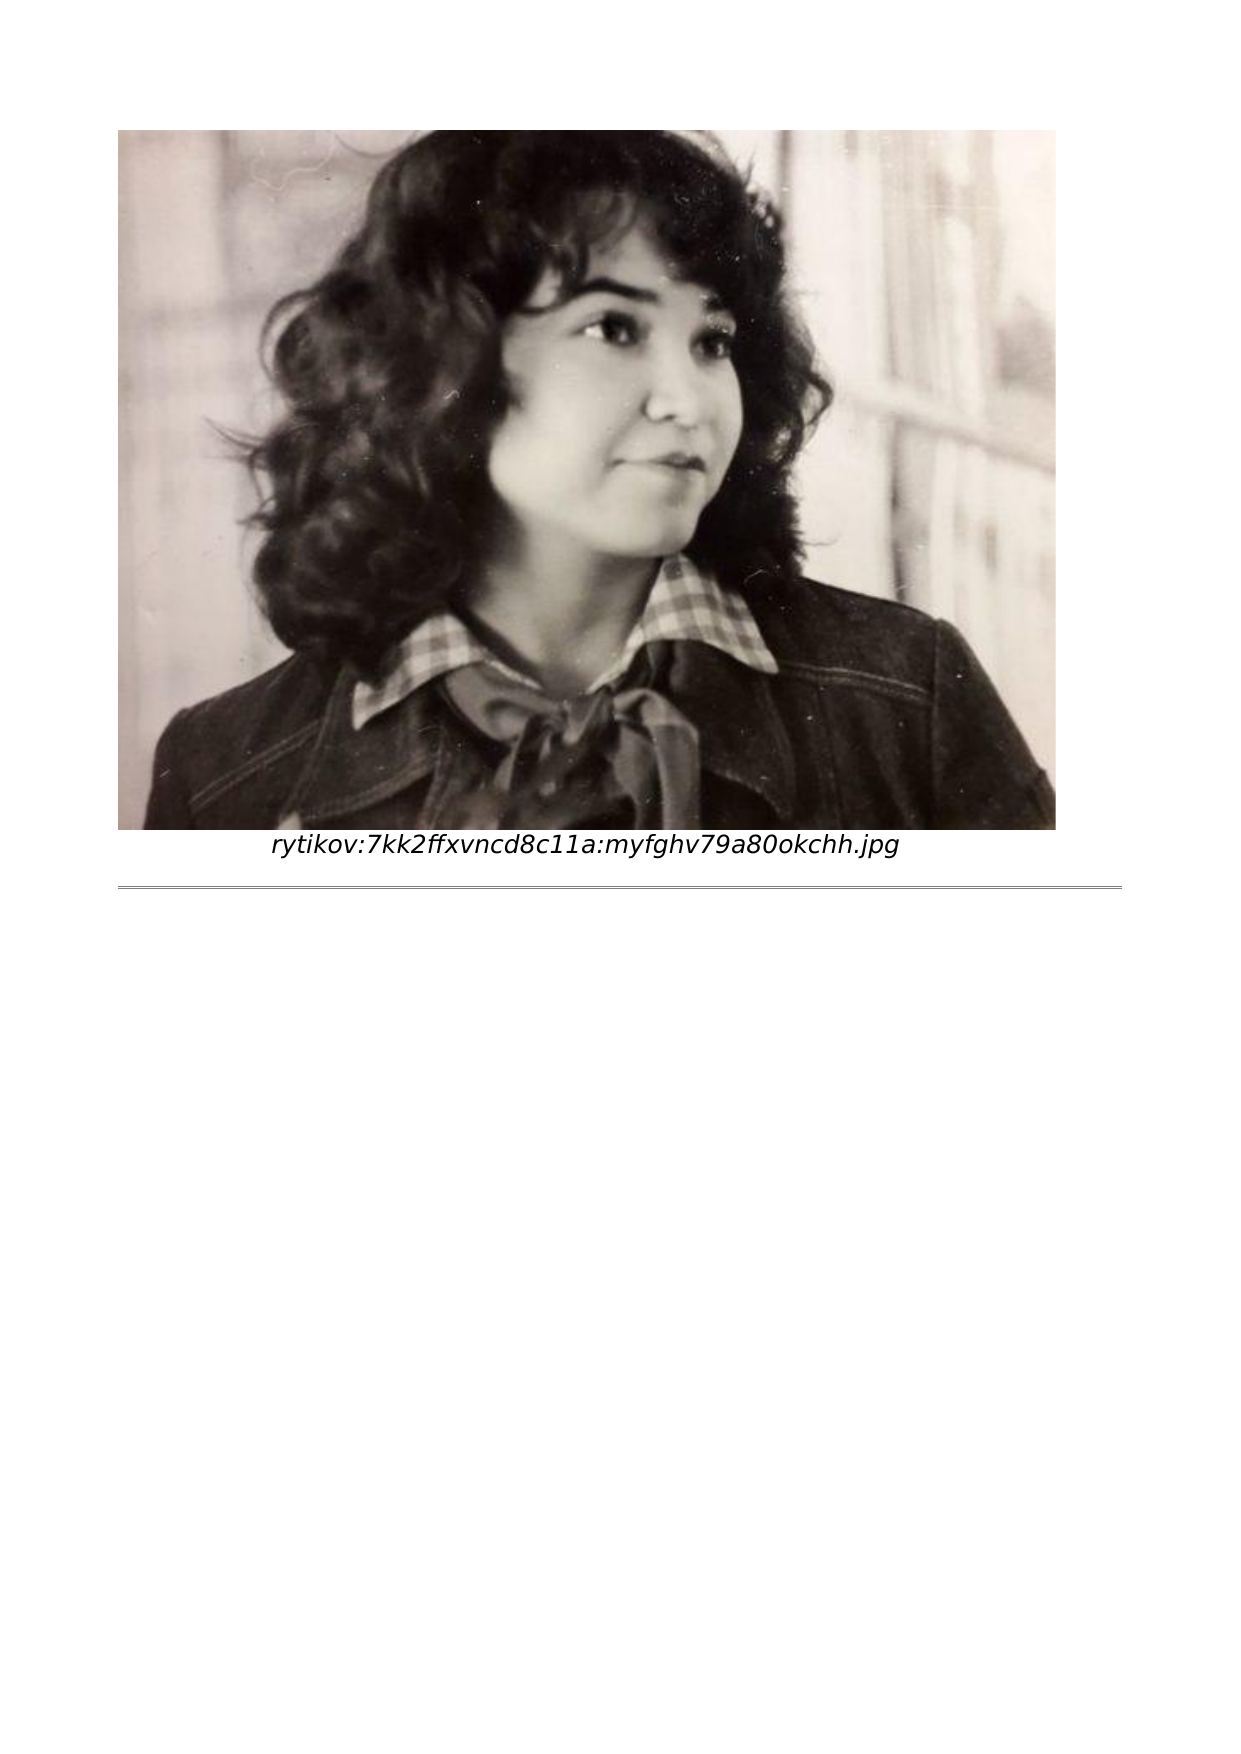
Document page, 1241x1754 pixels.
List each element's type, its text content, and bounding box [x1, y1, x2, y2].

picture [118, 130, 1056, 830]
text rytikov:7kk2ffxvncd8c11a:myfghv79a80okchh.jpg [118, 830, 1056, 859]
